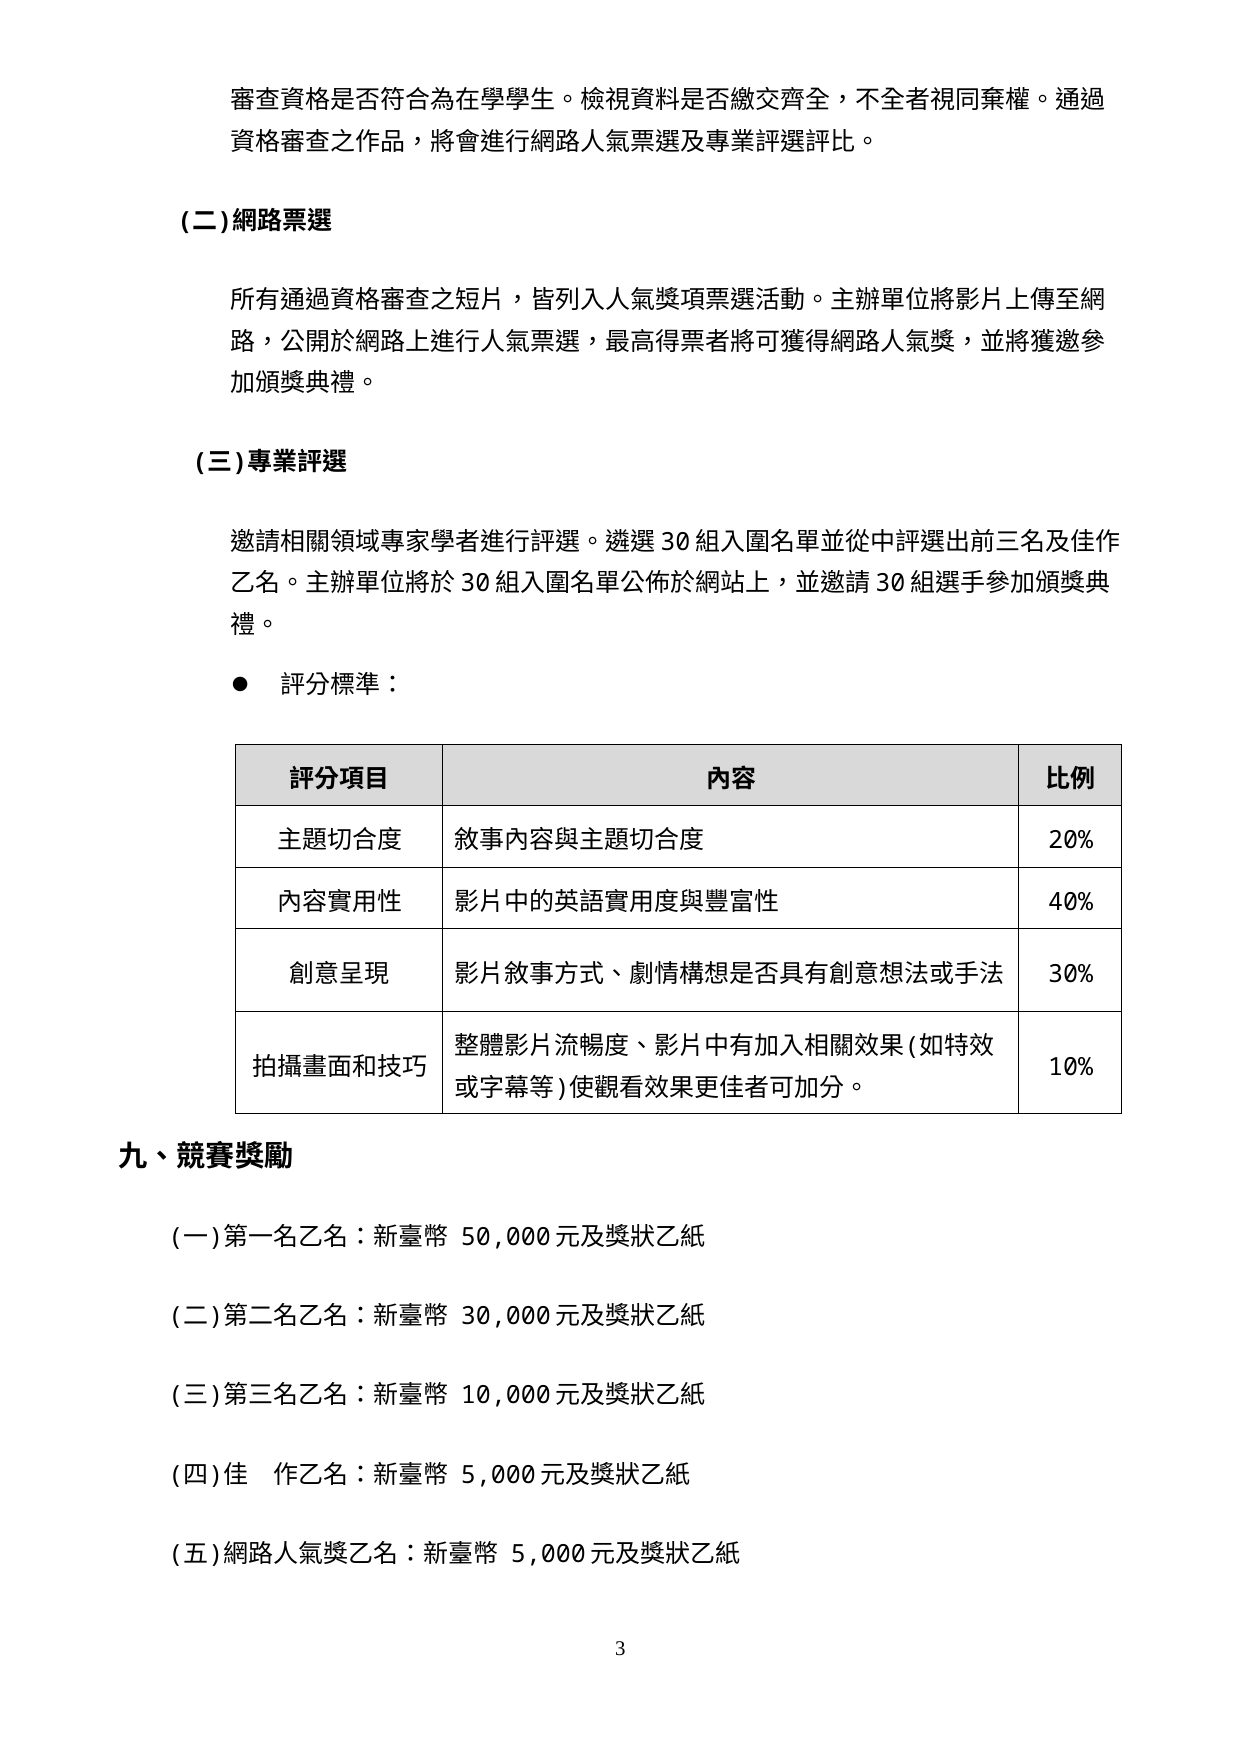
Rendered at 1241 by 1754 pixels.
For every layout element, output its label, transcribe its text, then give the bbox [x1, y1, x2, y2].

text (一)第一名乙名：新臺幣 50,000元及獎狀乙紙 [168, 1212, 1122, 1254]
text 審查資格是否符合為在學學生。檢視資料是否繳交齊全，不全者視同棄權。通過資格審查之作品，將會進行網路人氣票選及專業評選評比。 [230, 75, 1122, 158]
table_cell 30% [1019, 929, 1121, 1011]
text (三)第三名乙名：新臺幣 10,000元及獎狀乙紙 [168, 1371, 1122, 1412]
table_header 內容 [443, 745, 1018, 805]
table_cell 內容實用性 [236, 868, 442, 928]
table_cell 影片中的英語實用度與豐富性 [443, 868, 1018, 928]
text (四)佳 作乙名：新臺幣 5,000元及獎狀乙紙 [168, 1450, 1122, 1491]
table_header 評分項目 [236, 745, 442, 805]
table_cell 10% [1019, 1012, 1121, 1113]
table_cell 20% [1019, 806, 1121, 867]
text (二)網路票選 [177, 196, 1122, 237]
text (三)專業評選 [177, 437, 1122, 479]
table_cell 敘事內容與主題切合度 [443, 806, 1018, 867]
text 所有通過資格審查之短片，皆列入人氣獎項票選活動。主辦單位將影片上傳至網路，公開於網路上進行人氣票選，最高得票者將可獲得網路人氣獎，並將獲邀參加頒獎典禮。 [230, 275, 1122, 400]
table_cell 40% [1019, 868, 1121, 928]
table_cell 主題切合度 [236, 806, 442, 867]
table_cell 創意呈現 [236, 929, 442, 1011]
table_cell 整體影片流暢度、影片中有加入相關效果(如特效或字幕等)使觀看效果更佳者可加分。 [443, 1012, 1018, 1113]
text 九、競賽獎勵 [118, 1133, 1122, 1175]
text (二)第二名乙名：新臺幣 30,000元及獎狀乙紙 [168, 1291, 1122, 1333]
table_cell 影片敘事方式、劇情構想是否具有創意想法或手法 [443, 929, 1018, 1011]
table_header 比例 [1019, 745, 1121, 805]
list 評分標準： [231, 660, 1122, 702]
table_cell 拍攝畫面和技巧 [236, 1012, 442, 1113]
text 邀請相關領域專家學者進行評選。遴選30組入圍名單並從中評選出前三名及佳作乙名。主辦單位將於30組入圍名單公佈於網站上，並邀請30組選手參加頒獎典禮。 [230, 517, 1122, 642]
text (五)網路人氣獎乙名：新臺幣 5,000元及獎狀乙紙 [168, 1529, 1122, 1571]
